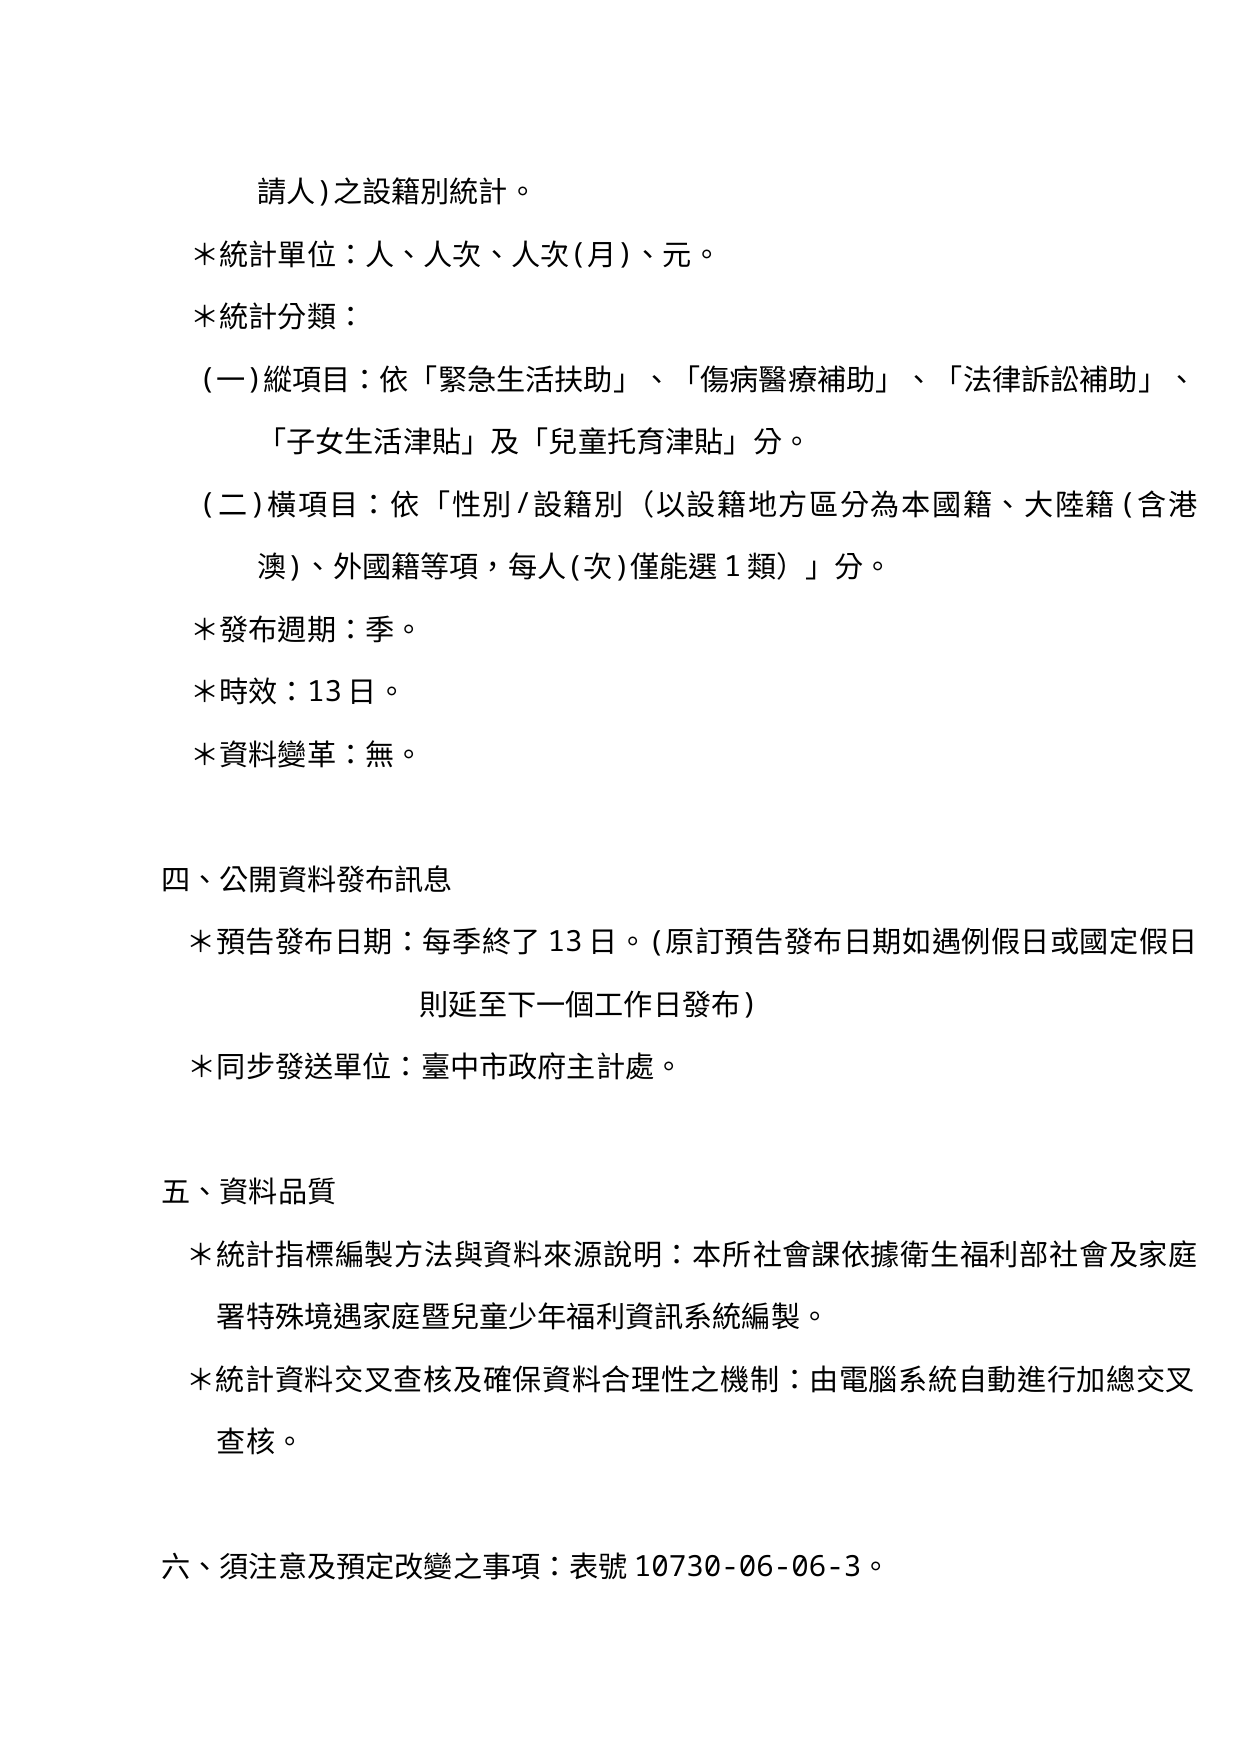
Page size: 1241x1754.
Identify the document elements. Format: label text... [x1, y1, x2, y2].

table_header 請人)之設籍別統計。 ＊統計單位：人、人次、人次(月)、元。 ＊統計分類： (一)縱項目：依「緊急生活扶助」、「傷病醫療補助」、「法律訴訟補助」、「子女生活津貼」及「兒童托育津貼」分。 (二)橫項目：依「性別/設籍別（以設籍地方區分為本國籍、大陸籍(含港澳)、外國籍等項，每人(次)僅能選1類）」分。 ＊發布週期：季。 ＊時效：13日。 ＊資料變革：無。 四、公開資料發布訊息 ＊預告發布日期：每季終了13日。(原訂預告發布日期如遇例假日或國定假日則延至下一個工作日發布) ＊同步發送單位：臺中市政府主計處。 五、資料品質 ＊統計指標編製方法與資料來源說明：本所社會課依據衛生福利部社會及家庭署特殊境遇家庭暨兒童少年福利資訊系統編製。 ＊統計資料交叉查核及確保資料合理性之機制：由電腦系統自動進行加總交叉查核。 六、須注意及預定改變之事項：表號10730-06-06-3。 [150, 148, 1209, 1586]
